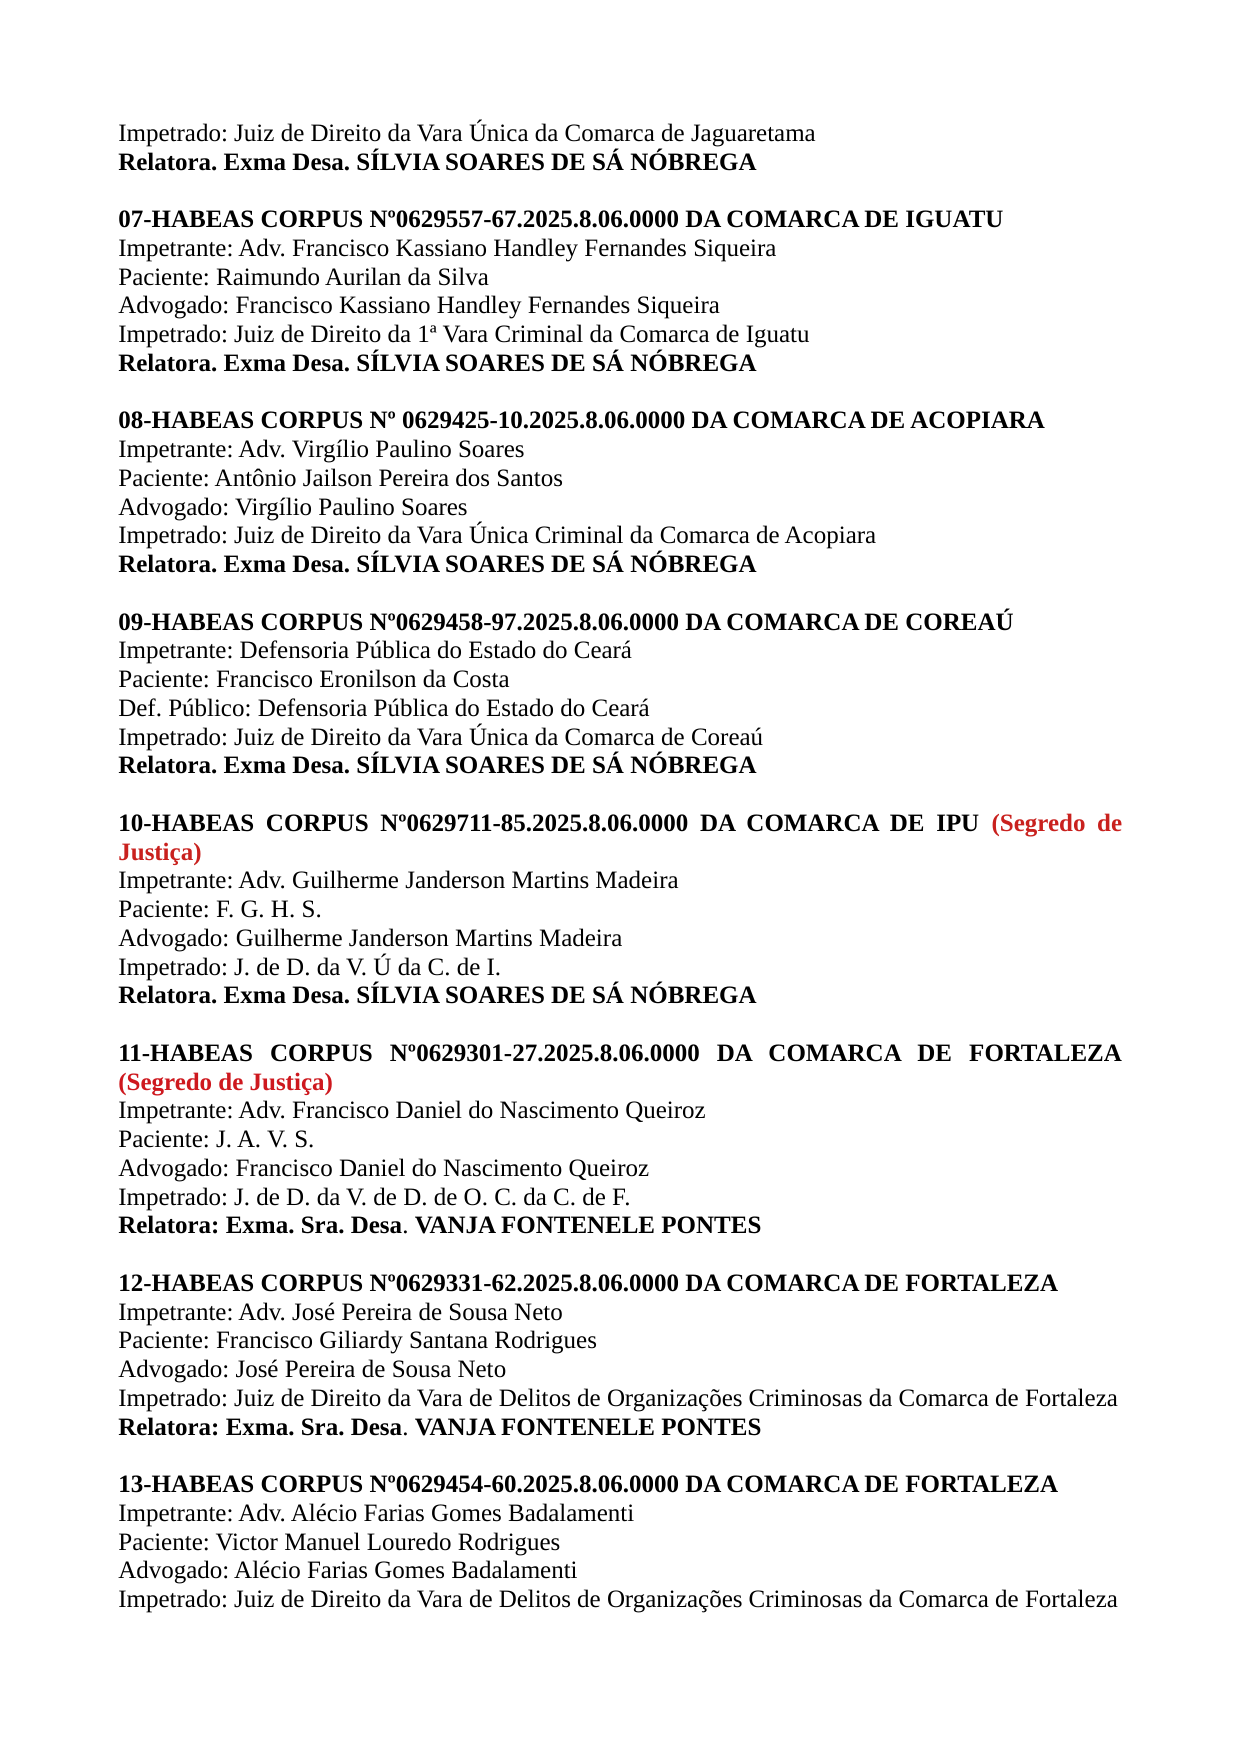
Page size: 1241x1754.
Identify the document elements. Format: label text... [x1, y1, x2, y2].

text Impetrante: Adv. Virgílio Paulino Soares [118, 434, 1122, 463]
text Relatora: Exma. Sra. Desa. VANJA FONTENELE PONTES [118, 1412, 1122, 1441]
text Impetrado: Juiz de Direito da Vara Única da Comarca de Jaguaretama [118, 118, 1122, 147]
text Impetrado: Juiz de Direito da Vara Única Criminal da Comarca de Acopiara [118, 521, 1122, 549]
text Relatora. Exma Desa. SÍLVIA SOARES DE SÁ NÓBREGA [118, 348, 1122, 377]
text Relatora. Exma Desa. SÍLVIA SOARES DE SÁ NÓBREGA [118, 147, 1122, 176]
text Paciente: Antônio Jailson Pereira dos Santos [118, 463, 1122, 492]
text Impetrado: J. de D. da V. de D. de O. C. da C. de F. [118, 1182, 1122, 1211]
text Impetrante: Adv. José Pereira de Sousa Neto [118, 1297, 1122, 1326]
text 07-HABEAS CORPUS Nº0629557-67.2025.8.06.0000 DA COMARCA DE IGUATU [118, 204, 1122, 233]
text Paciente: Francisco Giliardy Santana Rodrigues [118, 1326, 1122, 1354]
text Impetrante: Adv. Alécio Farias Gomes Badalamenti [118, 1498, 1122, 1527]
text Advogado: Guilherme Janderson Martins Madeira [118, 923, 1122, 952]
text Advogado: Francisco Daniel do Nascimento Queiroz [118, 1153, 1122, 1182]
text Impetrado: Juiz de Direito da Vara de Delitos de Organizações Criminosas da Comarca de Fortaleza [118, 1584, 1122, 1613]
text Paciente: F. G. H. S. [118, 894, 1122, 923]
text Paciente: Francisco Eronilson da Costa [118, 664, 1122, 693]
text 08-HABEAS CORPUS Nº 0629425-10.2025.8.06.0000 DA COMARCA DE ACOPIARA [118, 406, 1122, 434]
list 12-HABEAS CORPUS Nº0629331-62.2025.8.06.0000 DA COMARCA DE FORTALEZA [118, 1268, 1122, 1297]
text Relatora. Exma Desa. SÍLVIA SOARES DE SÁ NÓBREGA [118, 981, 1122, 1009]
text Def. Público: Defensoria Pública do Estado do Ceará [118, 693, 1122, 722]
text Impetrante: Adv. Guilherme Janderson Martins Madeira [118, 866, 1122, 894]
text 10-HABEAS CORPUS Nº0629711-85.2025.8.06.0000 DA COMARCA DE IPU (Segredo de Justiça) [118, 808, 1122, 866]
text 09-HABEAS CORPUS Nº0629458-97.2025.8.06.0000 DA COMARCA DE COREAÚ [118, 607, 1122, 636]
text Impetrado: J. de D. da V. Ú da C. de I. [118, 952, 1122, 981]
text Impetrante: Adv. Francisco Kassiano Handley Fernandes Siqueira [118, 233, 1122, 262]
text Impetrante: Adv. Francisco Daniel do Nascimento Queiroz [118, 1096, 1122, 1124]
text Relatora: Exma. Sra. Desa. VANJA FONTENELE PONTES [118, 1211, 1122, 1239]
text Paciente: J. A. V. S. [118, 1124, 1122, 1153]
text Impetrado: Juiz de Direito da Vara Única da Comarca de Coreaú [118, 722, 1122, 751]
list 13-HABEAS CORPUS Nº0629454-60.2025.8.06.0000 DA COMARCA DE FORTALEZA [118, 1469, 1122, 1498]
text Advogado: Alécio Farias Gomes Badalamenti [118, 1556, 1122, 1584]
list 11-HABEAS CORPUS Nº0629301-27.2025.8.06.0000 DA COMARCA DE FORTALEZA (Segredo de Justiça) [118, 1038, 1122, 1096]
text Advogado: Virgílio Paulino Soares [118, 492, 1122, 521]
text Impetrado: Juiz de Direito da Vara de Delitos de Organizações Criminosas da Comarca de Fortaleza [118, 1383, 1122, 1412]
text Impetrante: Defensoria Pública do Estado do Ceará [118, 636, 1122, 664]
text Advogado: Francisco Kassiano Handley Fernandes Siqueira [118, 291, 1122, 319]
text Impetrado: Juiz de Direito da 1ª Vara Criminal da Comarca de Iguatu [118, 319, 1122, 348]
text Paciente: Raimundo Aurilan da Silva [118, 262, 1122, 291]
text Advogado: José Pereira de Sousa Neto [118, 1354, 1122, 1383]
text Relatora. Exma Desa. SÍLVIA SOARES DE SÁ NÓBREGA [118, 751, 1122, 779]
text Relatora. Exma Desa. SÍLVIA SOARES DE SÁ NÓBREGA [118, 549, 1122, 578]
text Paciente: Victor Manuel Louredo Rodrigues [118, 1527, 1122, 1556]
